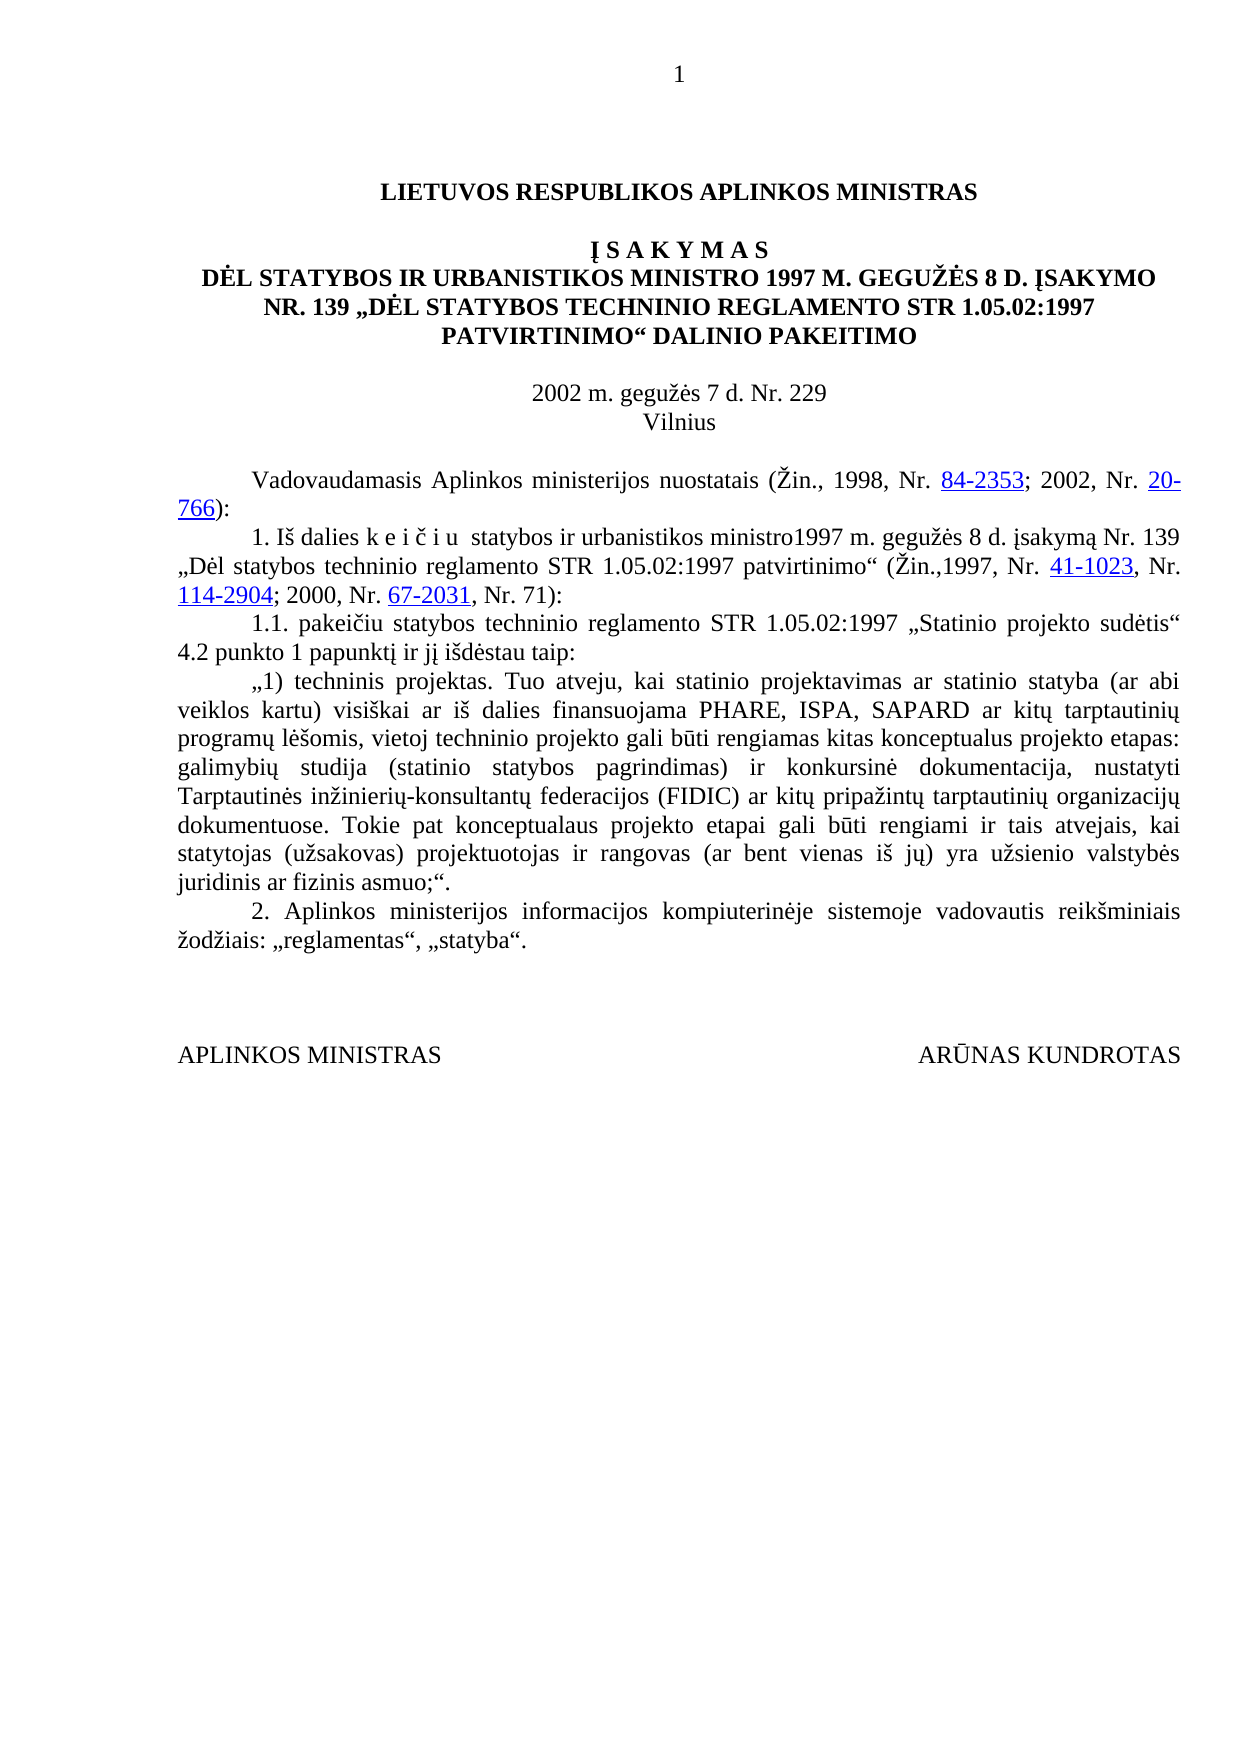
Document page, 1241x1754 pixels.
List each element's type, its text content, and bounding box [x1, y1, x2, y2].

text Aplinkos Ministras Arūnas Kundrotas [177, 1040, 1181, 1068]
text Vadovaudamasis Aplinkos ministerijos nuostatais (Žin., 1998, Nr. 84-2353; 2002, Nr. 20-766): [177, 465, 1181, 522]
text 1.1. pakeičiu statybos techninio reglamento STR 1.05.02:1997 „Statinio projekto sudėtis“ 4.2 punkto 1 papunktį ir jį išdėstau taip: [177, 608, 1181, 666]
text Į S A K Y M A S [177, 235, 1181, 263]
text Vilnius [177, 407, 1181, 436]
text 2. Aplinkos ministerijos informacijos kompiuterinėje sistemoje vadovautis reikšminiais žodžiais: „reglamentas“, „statyba“. [177, 896, 1181, 953]
text „1) techninis projektas. Tuo atveju, kai statinio projektavimas ar statinio statyba (ar abi veiklos kartu) visiškai ar iš dalies finansuojama PHARE, ISPA, SAPARD ar kitų tarptautinių programų lėšomis, vietoj techninio projekto gali būti rengiamas kitas konceptualus projekto etapas: galimybių studija (statinio statybos pagrindimas) ir konkursinė dokumentacija, nustatyti Tarptautinės inžinierių-konsultantų federacijos (FIDIC) ar kitų pripažintų tarptautinių organizacijų dokumentuose. Tokie pat konceptualaus projekto etapai gali būti rengiami ir tais atvejais, kai statytojas (užsakovas) projektuotojas ir rangovas (ar bent vienas iš jų) yra užsienio valstybės juridinis ar fizinis asmuo;“. [177, 666, 1181, 896]
text 1. Iš dalies keičiu statybos ir urbanistikos ministro1997 m. gegužės 8 d. įsakymą Nr. 139 „Dėl statybos techninio reglamento STR 1.05.02:1997 patvirtinimo“ (Žin.,1997, Nr. 41-1023, Nr. 114-2904; 2000, Nr. 67-2031, Nr. 71): [177, 522, 1181, 608]
text 2002 m. gegužės 7 d. Nr. 229 [177, 378, 1181, 407]
text DĖL STATYBOS IR URBANISTIKOS MINISTRO 1997 M. GEGUŽĖS 8 D. ĮSAKYMO NR. 139 „DĖL STATYBOS TECHNINIO REGLAMENTO STR 1.05.02:1997 PATVIRTINIMO“ DALINIO PAKEITIMO [177, 263, 1181, 350]
text LIETUVOS RESPUBLIKOS APLINKOS MINISTRAS [177, 177, 1181, 206]
